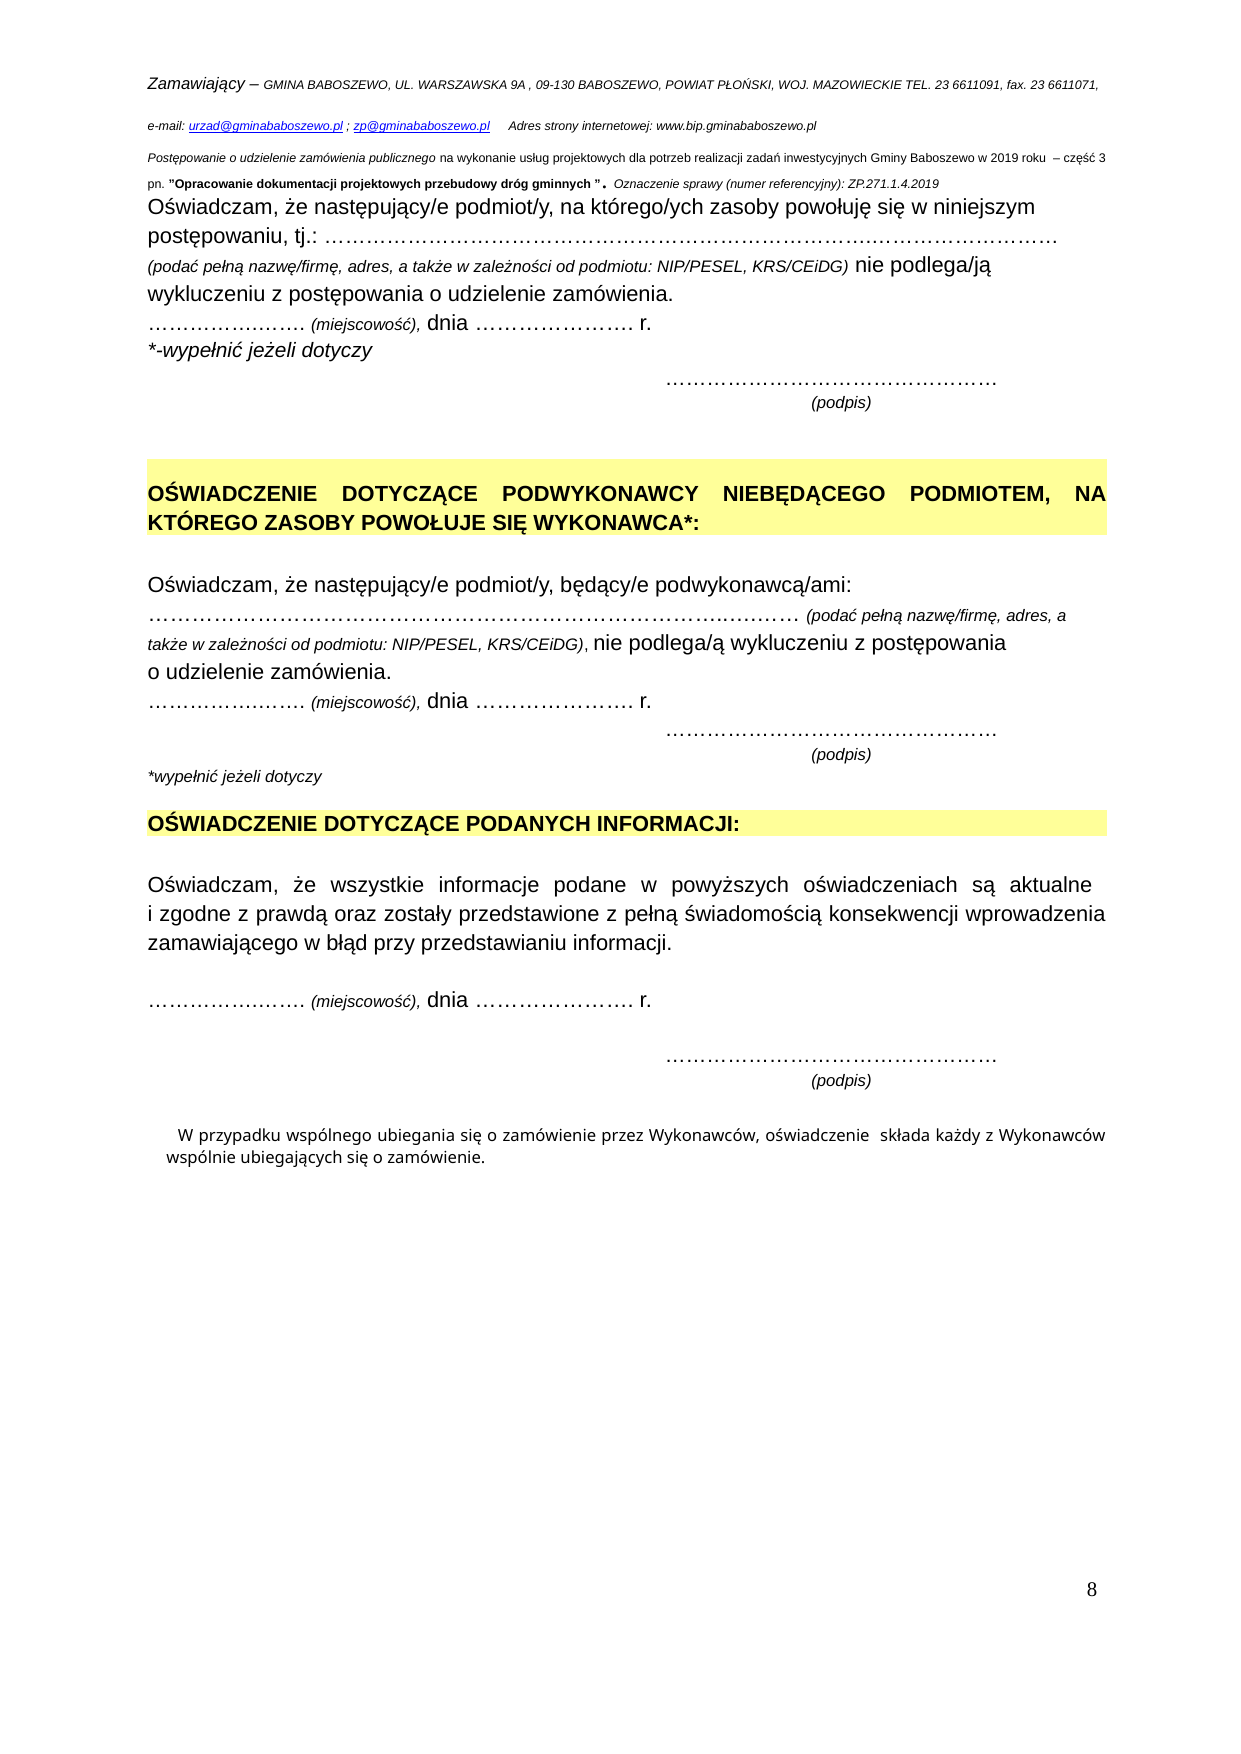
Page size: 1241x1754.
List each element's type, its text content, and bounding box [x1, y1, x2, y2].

text ………………………………………… [147, 717, 1107, 741]
text …………….……. (miejscowość), dnia …………………. r. [147, 688, 1107, 713]
text ………………………………………… [147, 1043, 1107, 1067]
text …………….……. (miejscowość), dnia …………………. r. [147, 987, 1107, 1012]
text Oświadczam, że następujący/e podmiot/y, będący/e podwykonawcą/ami: ……………………………………………………………………..….…… (podać pełną nazwę/firmę, adres, a także w zależności od podmiotu: NIP/PESEL, KRS/CEiDG), nie podlega/ą wykluczeniu z postępowania o udzielenie zamówienia. [147, 572, 1107, 684]
text OŚWIADCZENIE DOTYCZĄCE PODANYCH INFORMACJI: [147, 810, 1107, 836]
text OŚWIADCZENIE DOTYCZĄCE PODWYKONAWCY NIEBĘDĄCEGO PODMIOTEM, NA KTÓREGO ZASOBY POWOŁUJE SIĘ WYKONAWCA*: [147, 481, 1107, 535]
text Oświadczam, że następujący/e podmiot/y, na którego/ych zasoby powołuję się w niniejszym postępowaniu, tj.: …………………………………………………………………….……………………… (podać pełną nazwę/firmę, adres, a także w zależności od podmiotu: NIP/PESEL, KRS/CEiDG) nie podlega/ją wykluczeniu z postępowania o udzielenie zamówienia. [147, 193, 1107, 306]
text ………………………………………… [147, 366, 1107, 390]
text W przypadku wspólnego ubiegania się o zamówienie przez Wykonawców, oświadczenie składa każdy z Wykonawców wspólnie ubiegających się o zamówienie. [147, 1121, 1107, 1168]
text …………….……. (miejscowość), dnia …………………. r. [147, 309, 1107, 334]
text *-wypełnić jeżeli dotyczy [147, 338, 1107, 362]
text (podpis) [737, 1071, 1107, 1090]
text *wypełnić jeżeli dotyczy [147, 766, 1107, 786]
text (podpis) [737, 393, 1107, 412]
text (podpis) [737, 744, 1107, 764]
text Oświadczam, że wszystkie informacje podane w powyższych oświadczeniach są aktualne i zgodne z prawdą oraz zostały przedstawione z pełną świadomością konsekwencji wprowadzenia zamawiającego w błąd przy przedstawianiu informacji. [147, 872, 1107, 956]
